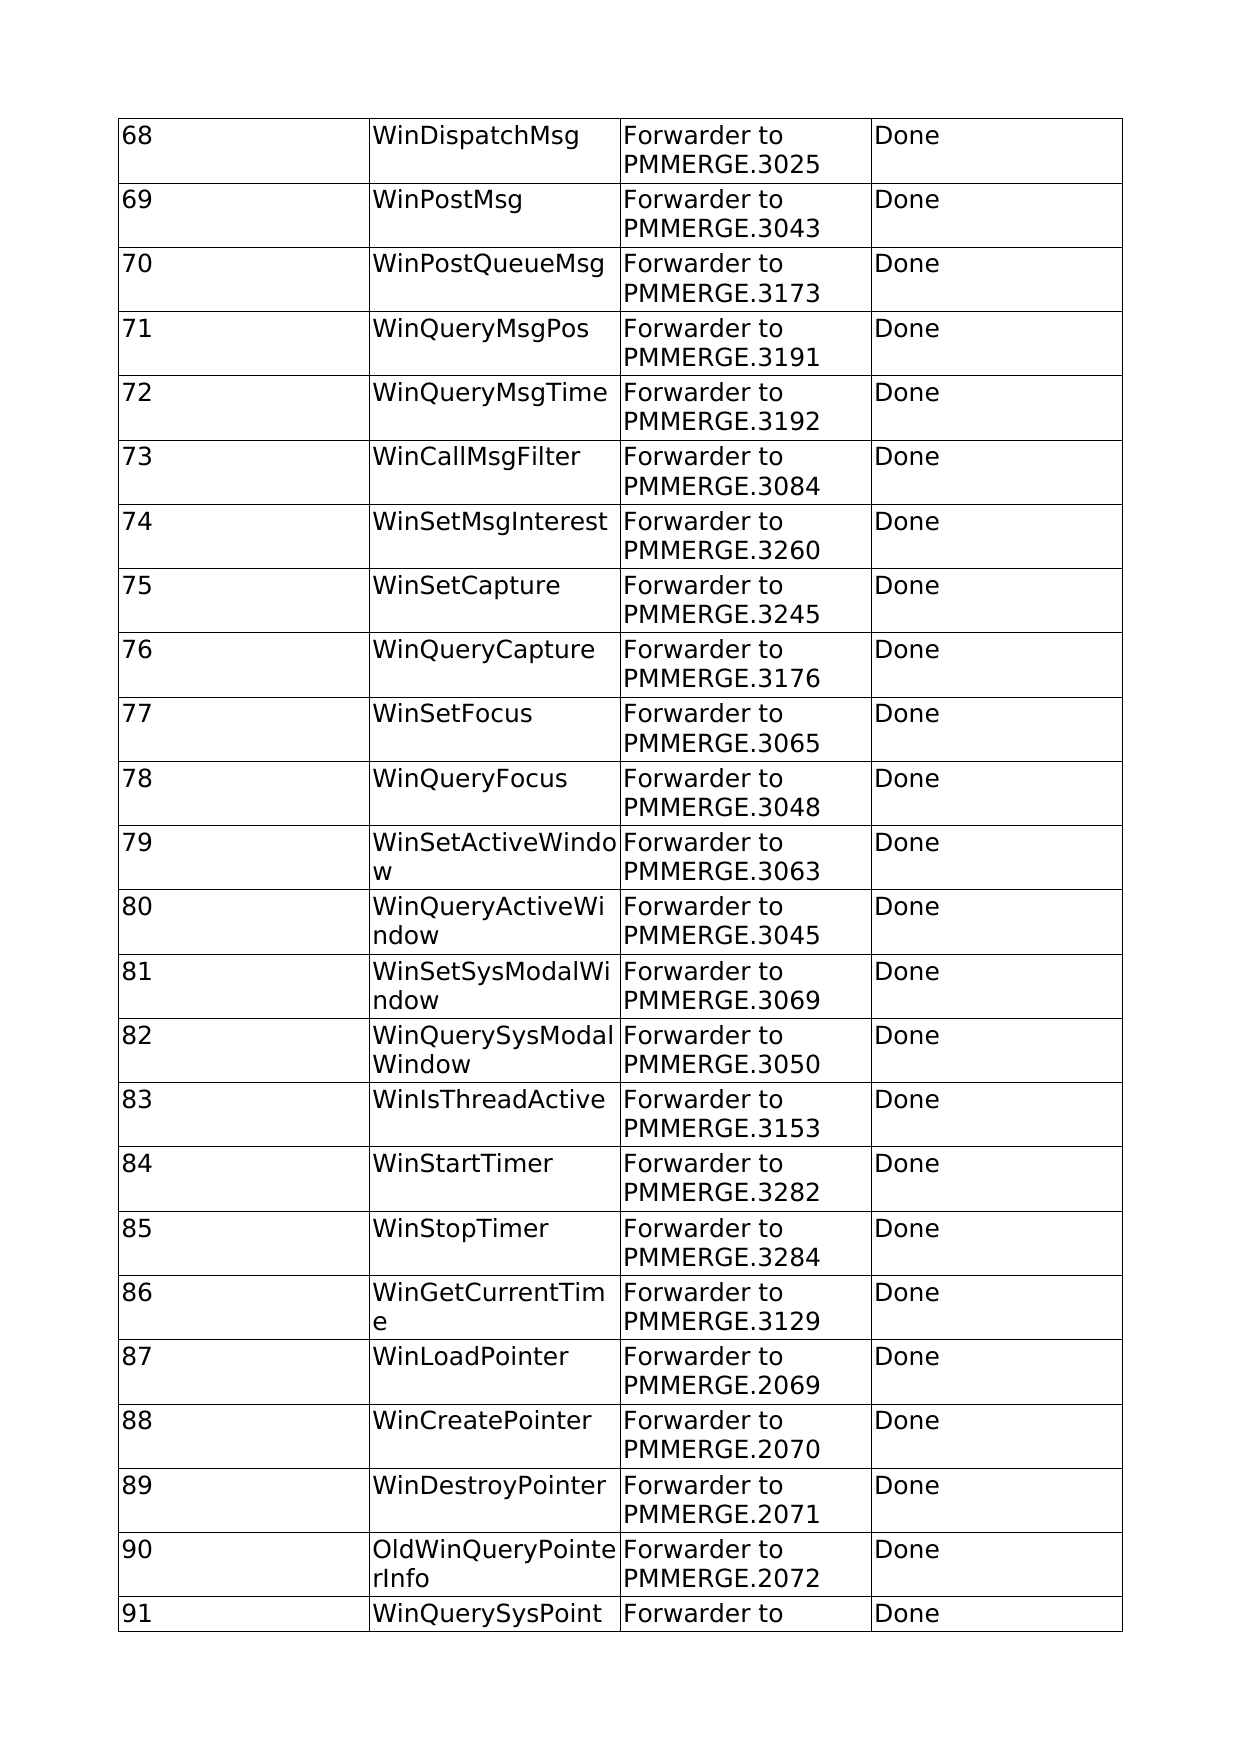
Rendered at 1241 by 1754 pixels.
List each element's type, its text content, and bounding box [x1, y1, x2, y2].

table_cell WinQuerySysPoint [370, 1597, 620, 1631]
table_cell Done [872, 441, 1122, 504]
table_cell Done [872, 1469, 1122, 1532]
table_cell WinDestroyPointer [370, 1469, 620, 1532]
table_cell 80 [119, 890, 369, 954]
table_cell Forwarder to PMMERGE.3069 [621, 955, 871, 1018]
table_cell Done [872, 698, 1122, 761]
table_cell 84 [119, 1147, 369, 1211]
table_cell Done [872, 184, 1122, 247]
table_cell Done [872, 955, 1122, 1018]
table_cell 75 [119, 569, 369, 632]
table_cell Done [872, 1147, 1122, 1211]
table_cell 76 [119, 633, 369, 697]
table_cell Done [872, 1019, 1122, 1082]
table_cell 74 [119, 505, 369, 568]
table_cell WinSetCapture [370, 569, 620, 632]
table_cell WinSetSysModalWindow [370, 955, 620, 1018]
table_cell 87 [119, 1340, 369, 1403]
table_cell WinGetCurrentTime [370, 1276, 620, 1339]
table_cell WinCreatePointer [370, 1405, 620, 1468]
table_cell Forwarder to PMMERGE.3063 [621, 826, 871, 889]
table_cell Forwarder to PMMERGE.3192 [621, 376, 871, 439]
table_cell Done [872, 826, 1122, 889]
table_cell Done [872, 376, 1122, 439]
table_cell 68 [119, 119, 369, 182]
table_cell WinStopTimer [370, 1212, 620, 1275]
table_cell 89 [119, 1469, 369, 1532]
table_cell 72 [119, 376, 369, 439]
table_cell 71 [119, 312, 369, 375]
table_cell Done [872, 119, 1122, 182]
table_cell Done [872, 1276, 1122, 1339]
table_cell Forwarder to PMMERGE.3045 [621, 890, 871, 954]
table_cell 90 [119, 1533, 369, 1596]
table_cell Forwarder to PMMERGE.3043 [621, 184, 871, 247]
table_cell 77 [119, 698, 369, 761]
table_cell 82 [119, 1019, 369, 1082]
table_cell WinSetMsgInterest [370, 505, 620, 568]
table_cell Forwarder to PMMERGE.3245 [621, 569, 871, 632]
table_cell Forwarder to PMMERGE.2070 [621, 1405, 871, 1468]
table_cell WinIsThreadActive [370, 1083, 620, 1146]
table_cell WinQueryCapture [370, 633, 620, 697]
table_cell WinPostQueueMsg [370, 248, 620, 311]
table_cell Forwarder to PMMERGE.3025 [621, 119, 871, 182]
table_cell WinSetFocus [370, 698, 620, 761]
table_cell Forwarder to PMMERGE.2072 [621, 1533, 871, 1596]
table_cell Forwarder to PMMERGE.2071 [621, 1469, 871, 1532]
table_cell Forwarder to PMMERGE.3284 [621, 1212, 871, 1275]
table_cell WinQueryActiveWindow [370, 890, 620, 954]
table_cell 69 [119, 184, 369, 247]
table_cell Done [872, 1083, 1122, 1146]
table_cell Forwarder to PMMERGE.3129 [621, 1276, 871, 1339]
table_cell Done [872, 1212, 1122, 1275]
table_cell Forwarder to PMMERGE.3084 [621, 441, 871, 504]
table_cell WinQueryMsgTime [370, 376, 620, 439]
table_cell Forwarder to PMMERGE.3153 [621, 1083, 871, 1146]
table_cell Forwarder to PMMERGE.3282 [621, 1147, 871, 1211]
table_cell Forwarder to PMMERGE.3065 [621, 698, 871, 761]
table_cell WinQuerySysModalWindow [370, 1019, 620, 1082]
table_cell Forwarder to PMMERGE.3173 [621, 248, 871, 311]
table_cell Done [872, 633, 1122, 697]
table_cell 78 [119, 762, 369, 825]
table_cell Done [872, 1597, 1122, 1631]
table_cell WinQueryFocus [370, 762, 620, 825]
table_cell 70 [119, 248, 369, 311]
table_cell 73 [119, 441, 369, 504]
table_cell Done [872, 1533, 1122, 1596]
table_cell 91 [119, 1597, 369, 1631]
table_cell Done [872, 890, 1122, 954]
table_cell WinCallMsgFilter [370, 441, 620, 504]
table_cell Forwarder to PMMERGE.2069 [621, 1340, 871, 1403]
table_cell Done [872, 569, 1122, 632]
table_cell Forwarder to PMMERGE.3260 [621, 505, 871, 568]
table_cell WinStartTimer [370, 1147, 620, 1211]
table_cell Done [872, 505, 1122, 568]
table_cell WinSetActiveWindow [370, 826, 620, 889]
table_cell Done [872, 762, 1122, 825]
table_cell Done [872, 1405, 1122, 1468]
table_cell 86 [119, 1276, 369, 1339]
table_cell WinLoadPointer [370, 1340, 620, 1403]
table_cell Forwarder to PMMERGE.3050 [621, 1019, 871, 1082]
table_cell WinDispatchMsg [370, 119, 620, 182]
table_cell 88 [119, 1405, 369, 1468]
table_cell OldWinQueryPointerInfo [370, 1533, 620, 1596]
table_cell Forwarder to PMMERGE.3176 [621, 633, 871, 697]
table_cell Forwarder to [621, 1597, 871, 1631]
table_cell WinQueryMsgPos [370, 312, 620, 375]
table_cell 83 [119, 1083, 369, 1146]
table_cell Forwarder to PMMERGE.3048 [621, 762, 871, 825]
table_cell 81 [119, 955, 369, 1018]
table_cell 85 [119, 1212, 369, 1275]
table_cell Done [872, 248, 1122, 311]
table_cell Done [872, 1340, 1122, 1403]
table_cell 79 [119, 826, 369, 889]
table_cell Forwarder to PMMERGE.3191 [621, 312, 871, 375]
table_cell Done [872, 312, 1122, 375]
table_cell WinPostMsg [370, 184, 620, 247]
